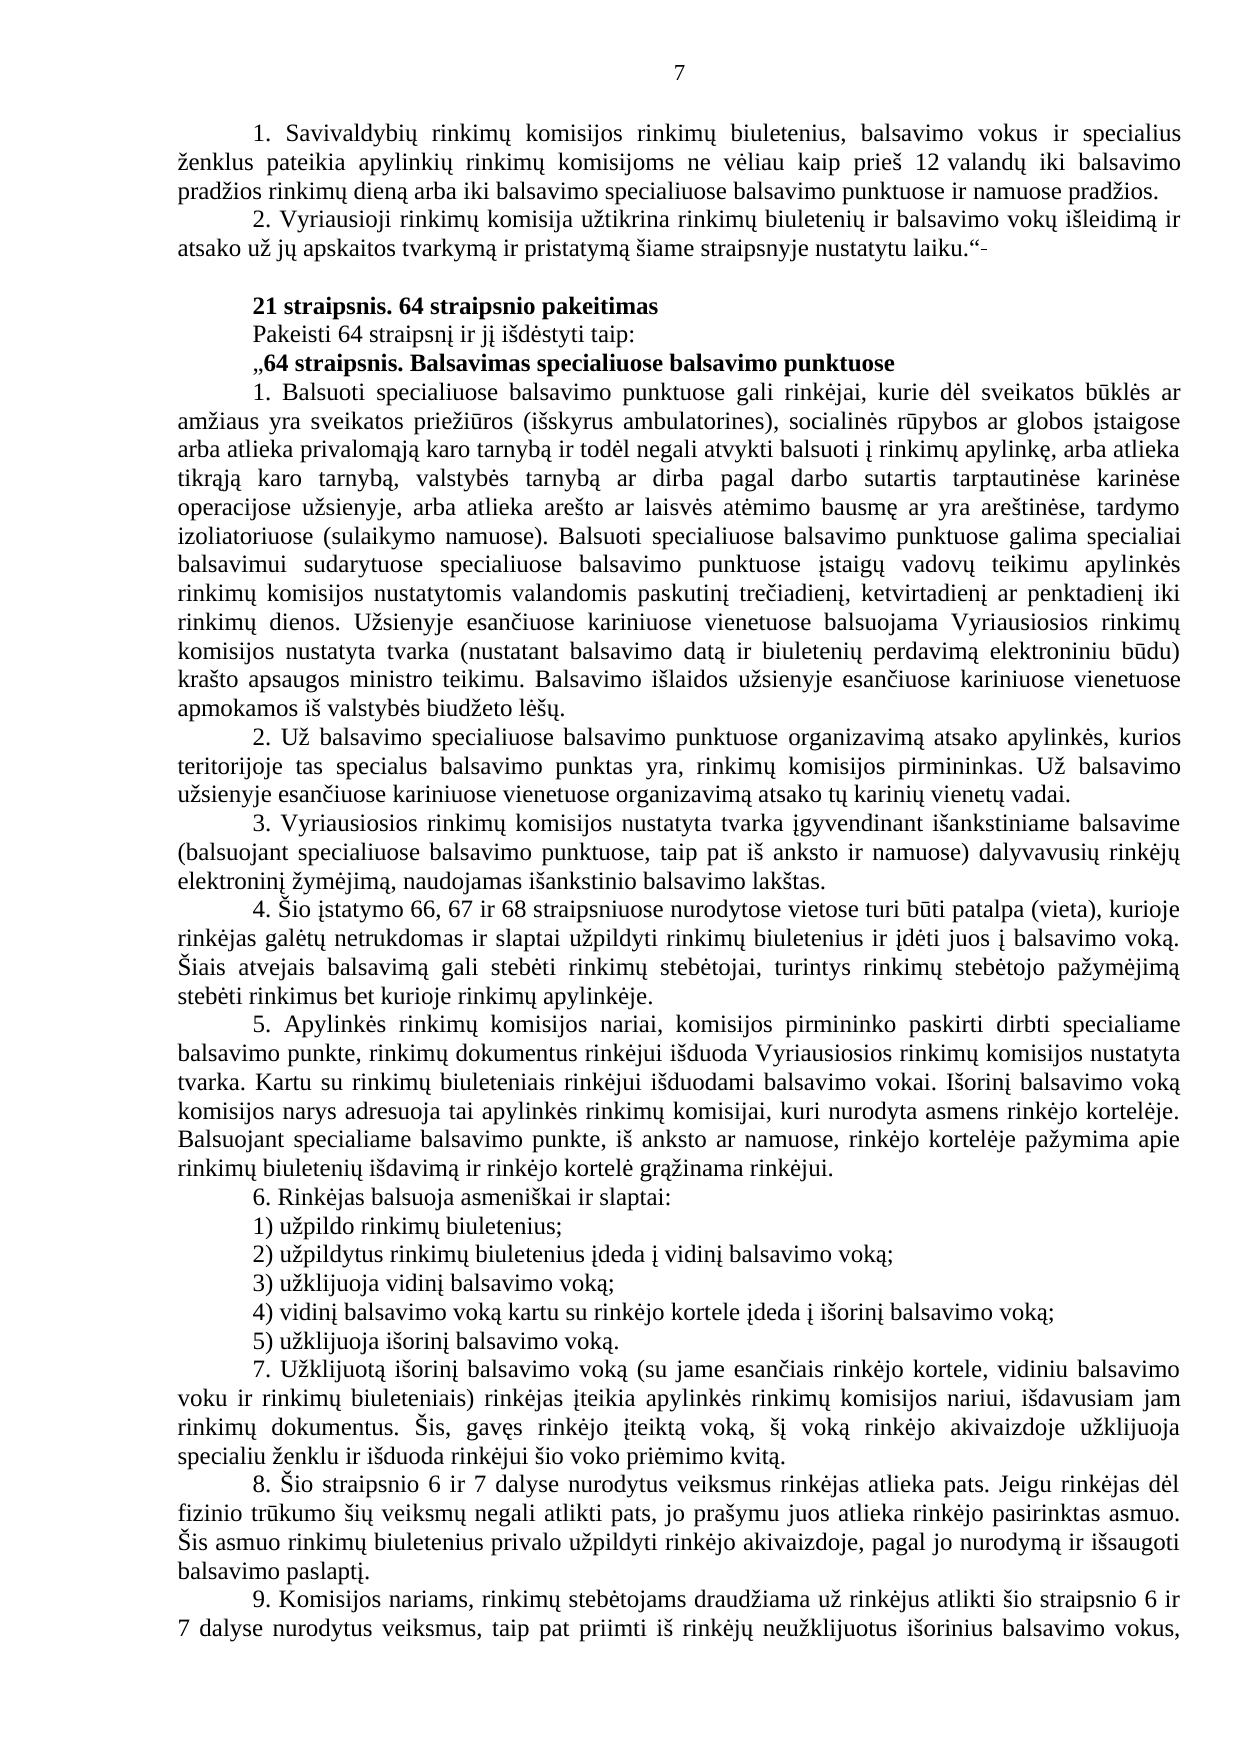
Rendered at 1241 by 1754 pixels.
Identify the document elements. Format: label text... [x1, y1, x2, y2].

text 8. Šio straipsnio 6 ir 7 dalyse nurodytus veiksmus rinkėjas atlieka pats. Jeigu rinkėjas dėl fizinio trūkumo šių veiksmų negali atlikti pats, jo prašymu juos atlieka rinkėjo pasirinktas asmuo. Šis asmuo rinkimų biuletenius privalo užpildyti rinkėjo akivaizdoje, pagal jo nurodymą ir išsaugoti balsavimo paslaptį. [177, 1469, 1181, 1584]
text 3. Vyriausiosios rinkimų komisijos nustatyta tvarka įgyvendinant išankstiniame balsavime (balsuojant specialiuose balsavimo punktuose, taip pat iš anksto ir namuose) dalyvavusių rinkėjų elektroninį žymėjimą, naudojamas išankstinio balsavimo lakštas. [177, 808, 1181, 894]
text 5. Apylinkės rinkimų komisijos nariai, komisijos pirmininko paskirti dirbti specialiame balsavimo punkte, rinkimų dokumentus rinkėjui išduoda Vyriausiosios rinkimų komisijos nustatyta tvarka. Kartu su rinkimų biuleteniais rinkėjui išduodami balsavimo vokai. Išorinį balsavimo voką komisijos narys adresuoja tai apylinkės rinkimų komisijai, kuri nurodyta asmens rinkėjo kortelėje. Balsuojant specialiame balsavimo punkte, iš anksto ar namuose, rinkėjo kortelėje pažymima apie rinkimų biuletenių išdavimą ir rinkėjo kortelė grąžinama rinkėjui. [177, 1009, 1181, 1182]
text 4) vidinį balsavimo voką kartu su rinkėjo kortele įdeda į išorinį balsavimo voką; [177, 1297, 1181, 1326]
text 1) užpildo rinkimų biuletenius; [177, 1211, 1181, 1239]
text Pakeisti 64 straipsnį ir jį išdėstyti taip: [177, 319, 1181, 348]
text 21 straipsnis. 64 straipsnio pakeitimas [177, 291, 1181, 319]
text 1. Balsuoti specialiuose balsavimo punktuose gali rinkėjai, kurie dėl sveikatos būklės ar amžiaus yra sveikatos priežiūros (išskyrus ambulatorines), socialinės rūpybos ar globos įstaigose arba atlieka privalomąją karo tarnybą ir todėl negali atvykti balsuoti į rinkimų apylinkę, arba atlieka tikrąją karo tarnybą, valstybės tarnybą ar dirba pagal darbo sutartis tarptautinėse karinėse operacijose užsienyje, arba atlieka arešto ar laisvės atėmimo bausmę ar yra areštinėse, tardymo izoliatoriuose (sulaikymo namuose). Balsuoti specialiuose balsavimo punktuose galima specialiai balsavimui sudarytuose specialiuose balsavimo punktuose įstaigų vadovų teikimu apylinkės rinkimų komisijos nustatytomis valandomis paskutinį trečiadienį, ketvirtadienį ar penktadienį iki rinkimų dienos. Užsienyje esančiuose kariniuose vienetuose balsuojama Vyriausiosios rinkimų komisijos nustatyta tvarka (nustatant balsavimo datą ir biuletenių perdavimą elektroniniu būdu) krašto apsaugos ministro teikimu. Balsavimo išlaidos užsienyje esančiuose kariniuose vienetuose apmokamos iš valstybės biudžeto lėšų. [177, 377, 1181, 722]
text 4. Šio įstatymo 66, 67 ir 68 straipsniuose nurodytose vietose turi būti patalpa (vieta), kurioje rinkėjas galėtų netrukdomas ir slaptai užpildyti rinkimų biuletenius ir įdėti juos į balsavimo voką. Šiais atvejais balsavimą gali stebėti rinkimų stebėtojai, turintys rinkimų stebėtojo pažymėjimą stebėti rinkimus bet kurioje rinkimų apylinkėje. [177, 894, 1181, 1009]
text 6. Rinkėjas balsuoja asmeniškai ir slaptai: [177, 1182, 1181, 1211]
text 2) užpildytus rinkimų biuletenius įdeda į vidinį balsavimo voką; [177, 1239, 1181, 1268]
text 3) užklijuoja vidinį balsavimo voką; [177, 1268, 1181, 1297]
text 1. Savivaldybių rinkimų komisijos rinkimų biuletenius, balsavimo vokus ir specialius ženklus pateikia apylinkių rinkimų komisijoms ne vėliau kaip prieš 12 valandų iki balsavimo pradžios rinkimų dieną arba iki balsavimo specialiuose balsavimo punktuose ir namuose pradžios. [177, 118, 1181, 204]
text 2. Vyriausioji rinkimų komisija užtikrina rinkimų biuletenių ir balsavimo vokų išleidimą ir atsako už jų apskaitos tvarkymą ir pristatymą šiame straipsnyje nustatytu laiku.“ [177, 204, 1181, 262]
text 2. Už balsavimo specialiuose balsavimo punktuose organizavimą atsako apylinkės, kurios teritorijoje tas specialus balsavimo punktas yra, rinkimų komisijos pirmininkas. Už balsavimo užsienyje esančiuose kariniuose vienetuose organizavimą atsako tų karinių vienetų vadai. [177, 722, 1181, 808]
text 7. Užklijuotą išorinį balsavimo voką (su jame esančiais rinkėjo kortele, vidiniu balsavimo voku ir rinkimų biuleteniais) rinkėjas įteikia apylinkės rinkimų komisijos nariui, išdavusiam jam rinkimų dokumentus. Šis, gavęs rinkėjo įteiktą voką, šį voką rinkėjo akivaizdoje užklijuoja specialiu ženklu ir išduoda rinkėjui šio voko priėmimo kvitą. [177, 1354, 1181, 1469]
text „64 straipsnis. Balsavimas specialiuose balsavimo punktuose [177, 348, 1181, 377]
text 5) užklijuoja išorinį balsavimo voką. [177, 1326, 1181, 1354]
text 9. Komisijos nariams, rinkimų stebėtojams draudžiama už rinkėjus atlikti šio straipsnio 6 ir 7 dalyse nurodytus veiksmus, taip pat priimti iš rinkėjų neužklijuotus išorinius balsavimo vokus, [177, 1584, 1181, 1642]
